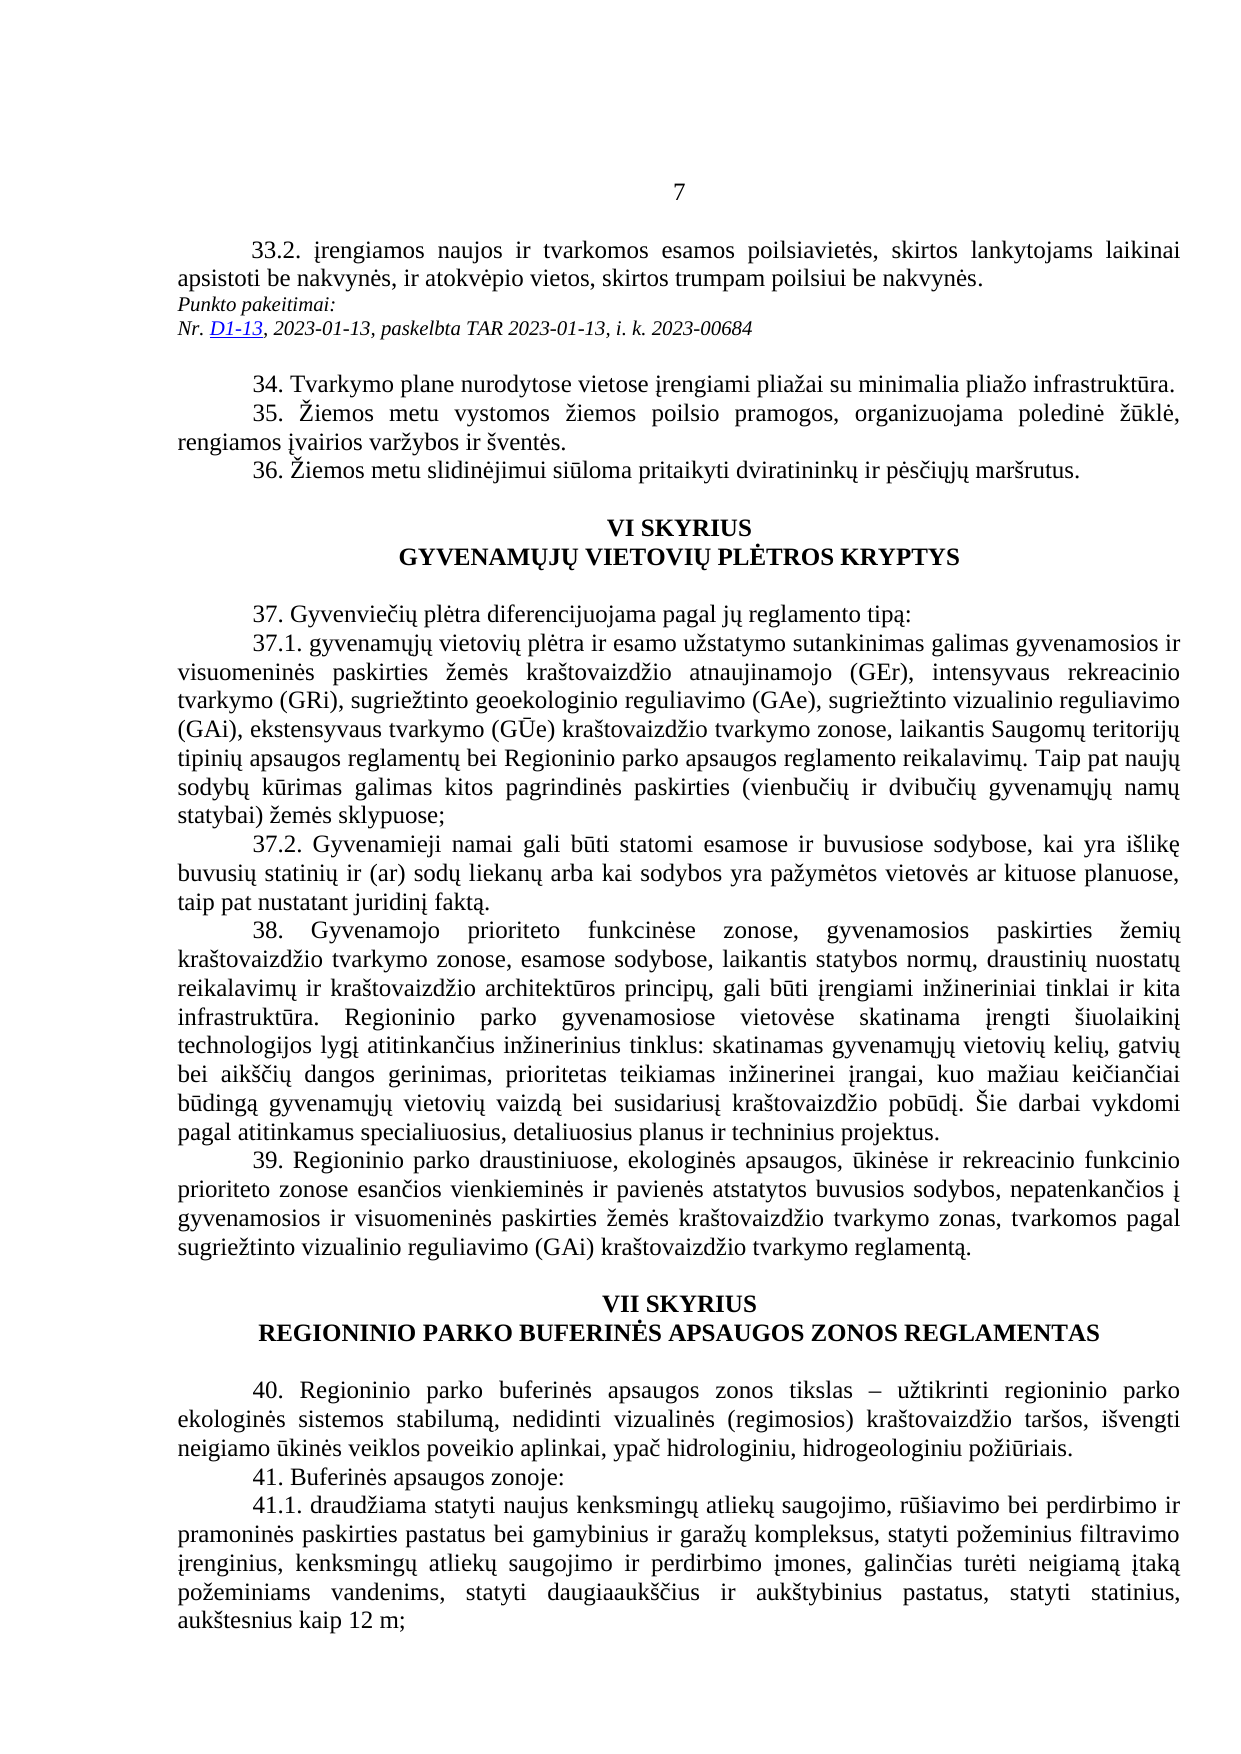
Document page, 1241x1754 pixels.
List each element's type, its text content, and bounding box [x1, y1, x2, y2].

text 37. Gyvenviečių plėtra diferencijuojama pagal jų reglamento tipą: [177, 599, 1181, 628]
text 35. Žiemos metu vystomos žiemos poilsio pramogos, organizuojama poledinė žūklė, rengiamos įvairios varžybos ir šventės. [177, 398, 1181, 455]
text 40. Regioninio parko buferinės apsaugos zonos tikslas – užtikrinti regioninio parko ekologinės sistemos stabilumą, nedidinti vizualinės (regimosios) kraštovaizdžio taršos, išvengti neigiamo ūkinės veiklos poveikio aplinkai, ypač hidrologiniu, hidrogeologiniu požiūriais. [177, 1375, 1181, 1462]
text 37.1. gyvenamųjų vietovių plėtra ir esamo užstatymo sutankinimas galimas gyvenamosios ir visuomeninės paskirties žemės kraštovaizdžio atnaujinamojo (GEr), intensyvaus rekreacinio tvarkymo (GRi), sugriežtinto geoekologinio reguliavimo (GAe), sugriežtinto vizualinio reguliavimo (GAi), ekstensyvaus tvarkymo (GŪe) kraštovaizdžio tvarkymo zonose, laikantis Saugomų teritorijų tipinių apsaugos reglamentų bei Regioninio parko apsaugos reglamento reikalavimų. Taip pat naujų sodybų kūrimas galimas kitos pagrindinės paskirties (vienbučių ir dvibučių gyvenamųjų namų statybai) žemės sklypuose; [177, 628, 1181, 829]
text REGIONINIO PARKO BUFERINĖS APSAUGOS ZONOS REGLAMENTAS [177, 1318, 1181, 1347]
text 37.2. Gyvenamieji namai gali būti statomi esamose ir buvusiose sodybose, kai yra išlikę buvusių statinių ir (ar) sodų liekanų arba kai sodybos yra pažymėtos vietovės ar kituose planuose, taip pat nustatant juridinį faktą. [177, 829, 1181, 915]
text 36. Žiemos metu slidinėjimui siūloma pritaikyti dviratininkų ir pėsčiųjų maršrutus. [177, 455, 1181, 484]
text 39. Regioninio parko draustiniuose, ekologinės apsaugos, ūkinėse ir rekreacinio funkcinio prioriteto zonose esančios vienkieminės ir pavienės atstatytos buvusios sodybos, nepatenkančios į gyvenamosios ir visuomeninės paskirties žemės kraštovaizdžio tvarkymo zonas, tvarkomos pagal sugriežtinto vizualinio reguliavimo (GAi) kraštovaizdžio tvarkymo reglamentą. [177, 1145, 1181, 1260]
text VI SKYRIUS [177, 513, 1181, 542]
text Punkto pakeitimai: [177, 292, 1181, 316]
text 33.2. įrengiamos naujos ir tvarkomos esamos poilsiavietės, skirtos lankytojams laikinai apsistoti be nakvynės, ir atokvėpio vietos, skirtos trumpam poilsiui be nakvynės. [177, 235, 1181, 292]
text 38. Gyvenamojo prioriteto funkcinėse zonose, gyvenamosios paskirties žemių kraštovaizdžio tvarkymo zonose, esamose sodybose, laikantis statybos normų, draustinių nuostatų reikalavimų ir kraštovaizdžio architektūros principų, gali būti įrengiami inžineriniai tinklai ir kita infrastruktūra. Regioninio parko gyvenamosiose vietovėse skatinama įrengti šiuolaikinį technologijos lygį atitinkančius inžinerinius tinklus: skatinamas gyvenamųjų vietovių kelių, gatvių bei aikščių dangos gerinimas, prioritetas teikiamas inžinerinei įrangai, kuo mažiau keičiančiai būdingą gyvenamųjų vietovių vaizdą bei susidariusį kraštovaizdžio pobūdį. Šie darbai vykdomi pagal atitinkamus specialiuosius, detaliuosius planus ir techninius projektus. [177, 915, 1181, 1145]
text Nr. D1-13, 2023-01-13, paskelbta TAR 2023-01-13, i. k. 2023-00684 [177, 316, 1181, 340]
text VII SKYRIUS [177, 1289, 1181, 1318]
text 34. Tvarkymo plane nurodytose vietose įrengiami pliažai su minimalia pliažo infrastruktūra. [177, 369, 1181, 398]
text Gyvenamųjų vietovių plėtros kryptys [177, 542, 1181, 570]
text 41. Buferinės apsaugos zonoje: [177, 1462, 1181, 1490]
text 41.1. draudžiama statyti naujus kenksmingų atliekų saugojimo, rūšiavimo bei perdirbimo ir pramoninės paskirties pastatus bei gamybinius ir garažų kompleksus, statyti požeminius filtravimo įrenginius, kenksmingų atliekų saugojimo ir perdirbimo įmones, galinčias turėti neigiamą įtaką požeminiams vandenims, statyti daugiaaukščius ir aukštybinius pastatus, statyti statinius, aukštesnius kaip 12 m; [177, 1490, 1181, 1634]
